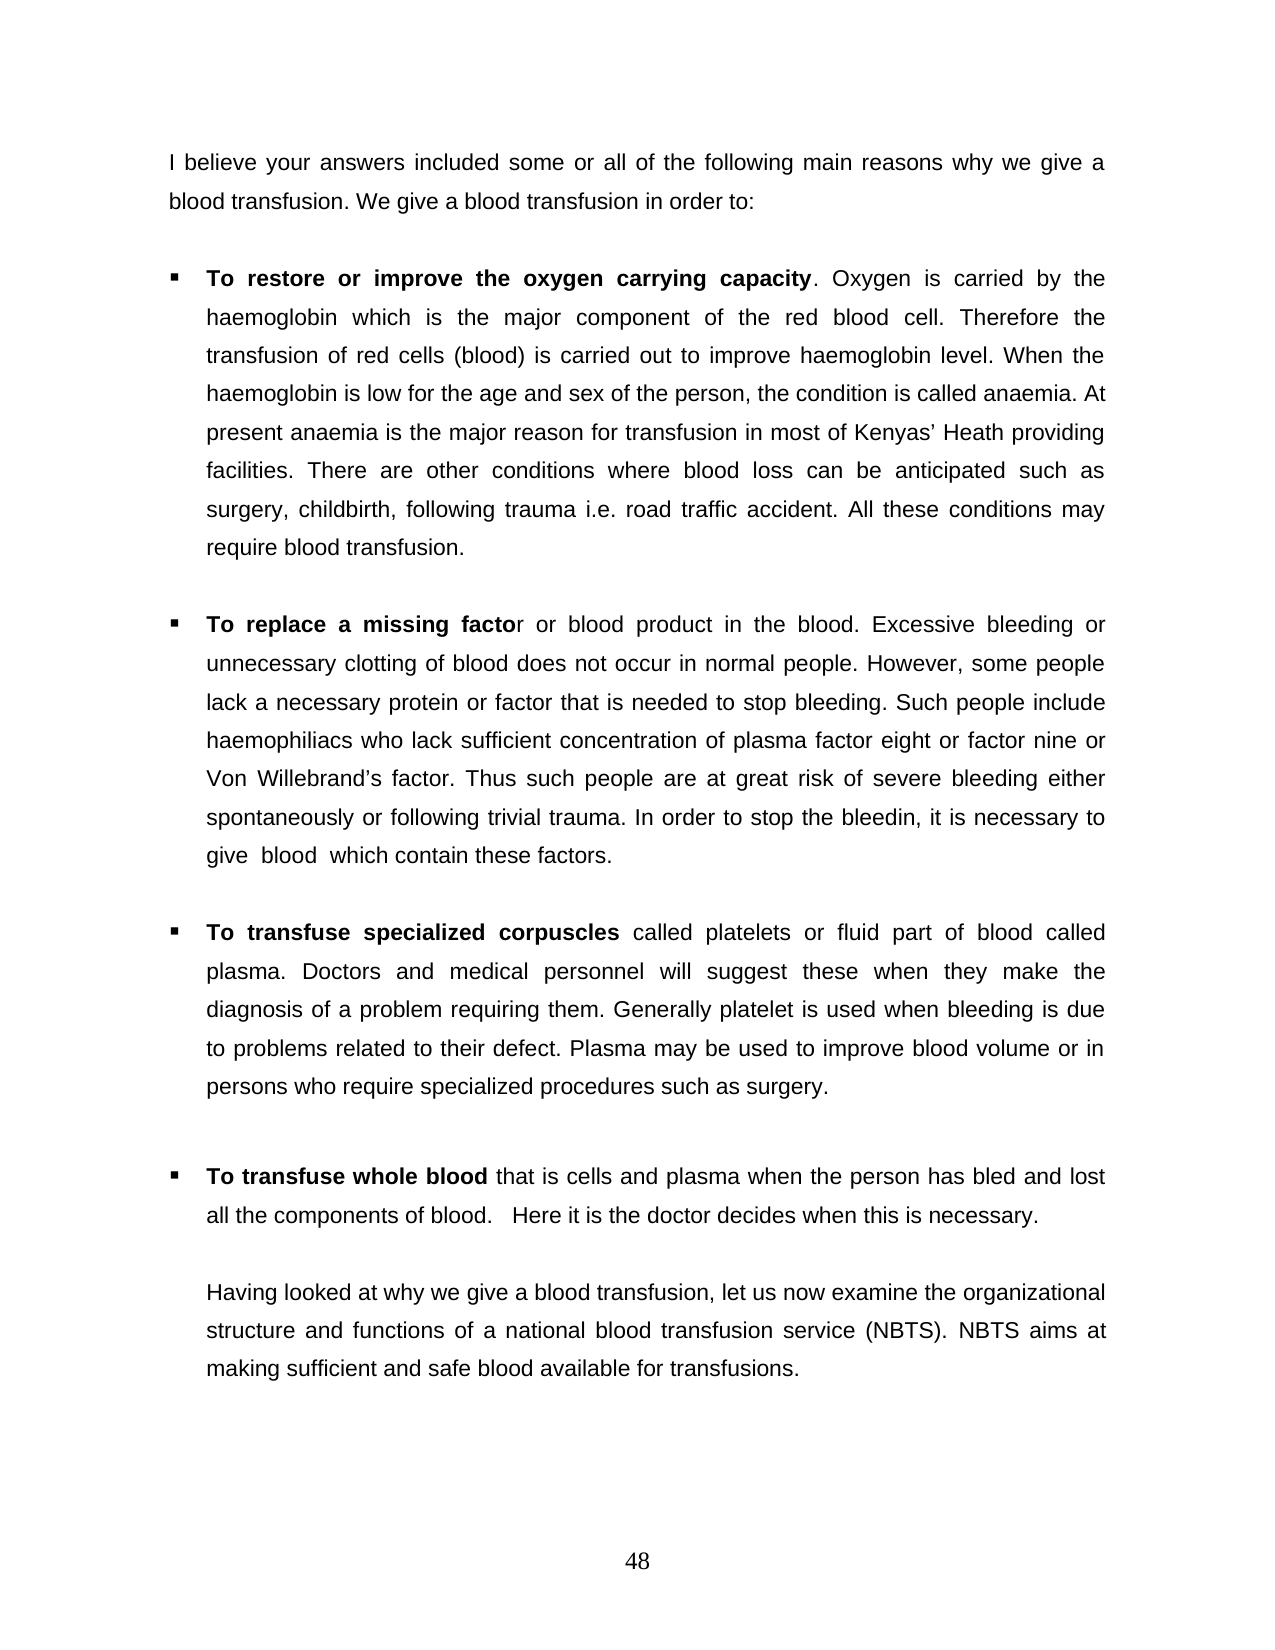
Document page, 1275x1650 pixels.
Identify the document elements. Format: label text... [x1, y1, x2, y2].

list To restore or improve the oxygen carrying capacity. Oxygen is carried by the haemoglobin which is the major component of the red blood cell. Therefore the transfusion of red cells (blood) is carried out to improve haemoglobin level. When the haemoglobin is low for the age and sex of the person, the condition is called anaemia. At present anaemia is the major reason for transfusion in most of Kenyas’ Heath providing facilities. There are other conditions where blood loss can be anticipated such as surgery, childbirth, following trauma i.e. road traffic accident. All these conditions may require blood transfusion. [169, 265, 1106, 561]
text Having looked at why we give a blood transfusion, let us now examine the organizational structure and functions of a national blood transfusion service (NBTS). NBTS aims at making sufficient and safe blood available for transfusions. [206, 1279, 1106, 1382]
text I believe your answers included some or all of the following main reasons why we give a blood transfusion. We give a blood transfusion in order to: [169, 150, 1106, 214]
list To replace a missing factor or blood product in the blood. Excessive bleeding or unnecessary clotting of blood does not occur in normal people. However, some people lack a necessary protein or factor that is needed to stop bleeding. Such people include haemophiliacs who lack sufficient concentration of plasma factor eight or factor nine or Von Willebrand’s factor. Thus such people are at great risk of severe bleeding either spontaneously or following trivial trauma. In order to stop the bleedin, it is necessary to give blood which contain these factors. [169, 612, 1106, 868]
list To transfuse specialized corpuscles called platelets or fluid part of blood called plasma. Doctors and medical personnel will suggest these when they make the diagnosis of a problem requiring them. Generally platelet is used when bleeding is due to problems related to their defect. Plasma may be used to improve blood volume or in persons who require specialized procedures such as surgery. [169, 920, 1106, 1100]
list To transfuse whole blood that is cells and plasma when the person has bled and lost all the components of blood. Here it is the doctor decides when this is necessary. [169, 1163, 1106, 1228]
